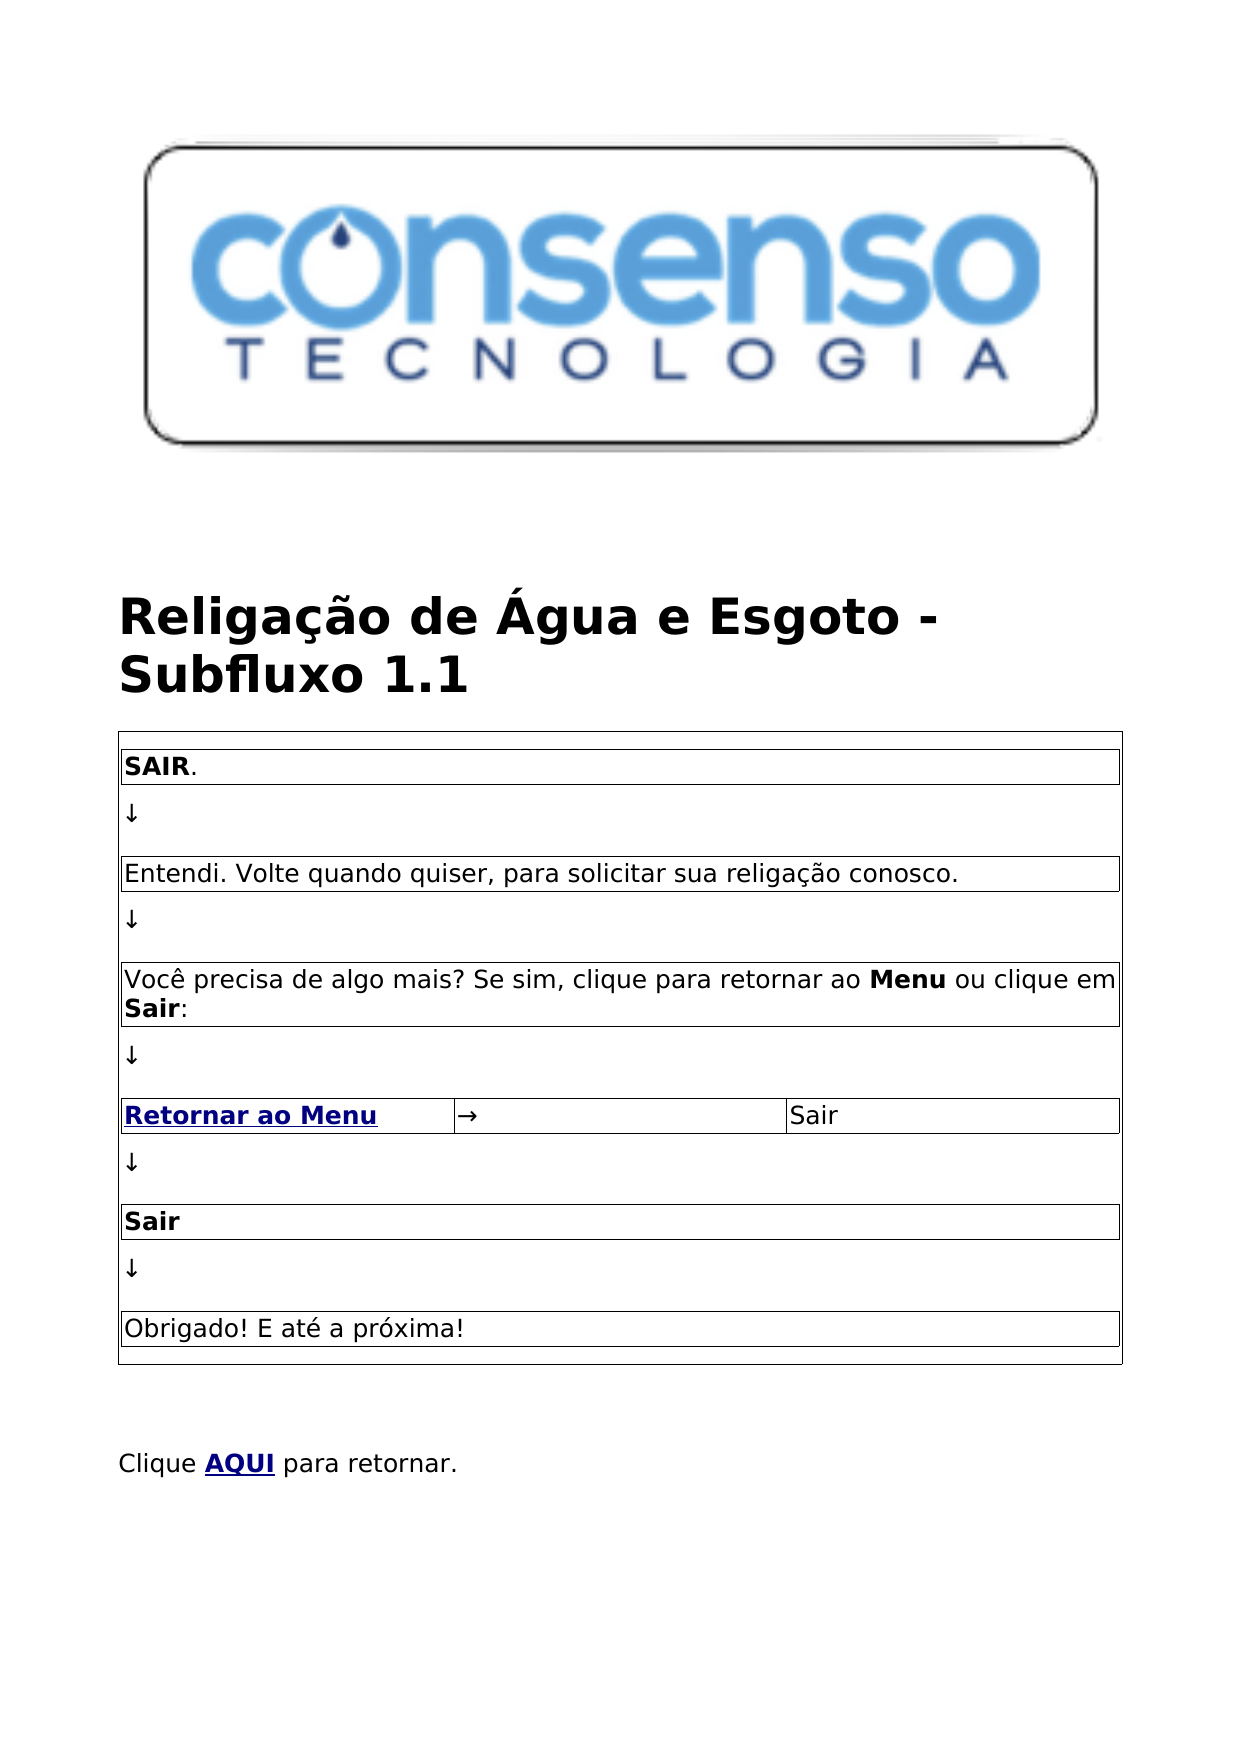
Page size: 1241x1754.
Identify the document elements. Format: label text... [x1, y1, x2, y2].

table_header Retornar ao Menu [122, 1099, 454, 1133]
table_header Obrigado! E até a próxima! [122, 1312, 1119, 1346]
table_header Sair [787, 1099, 1119, 1133]
text Clique AQUI para retornar. [118, 1449, 1122, 1508]
table_header Entendi. Volte quando quiser, para solicitar sua religação conosco. [122, 857, 1119, 891]
picture [118, 130, 1123, 480]
subtitle Religação de Água e Esgoto - Subfluxo 1.1 [118, 588, 1122, 704]
table_header Você precisa de algo mais? Se sim, clique para retornar ao Menu ou clique em Sair: [122, 963, 1119, 1026]
table_header Sair [122, 1205, 1119, 1239]
table_header ↓ ↓ ↓ ↓ ↓ [119, 732, 1122, 1364]
table_header SAIR. [122, 750, 1119, 784]
table_header → [455, 1099, 786, 1133]
